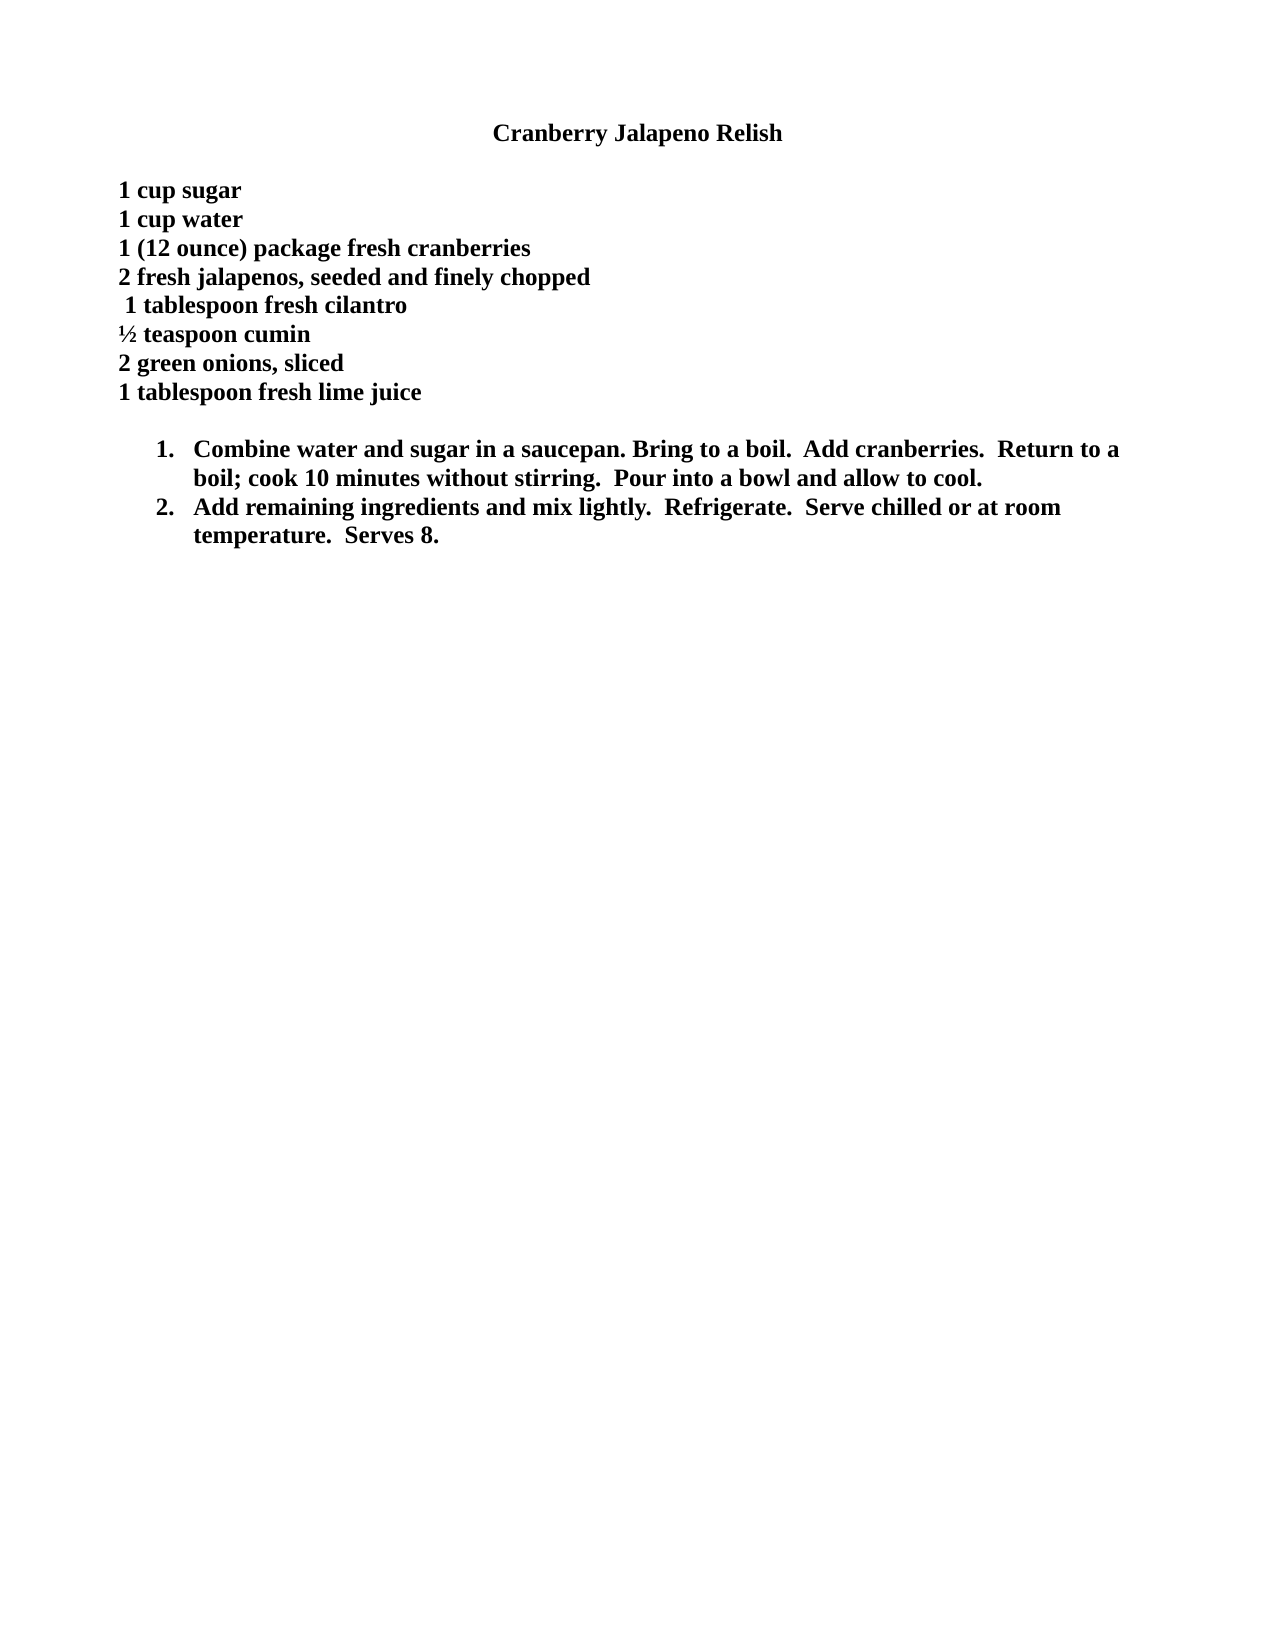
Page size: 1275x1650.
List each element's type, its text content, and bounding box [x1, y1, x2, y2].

list Add remaining ingredients and mix lightly. Refrigerate. Serve chilled or at room temperature. Serves 8. [156, 492, 1157, 549]
text 1 tablespoon fresh lime juice [118, 377, 1157, 406]
text Cranberry Jalapeno Relish [118, 118, 1157, 147]
text ½ teaspoon cumin [118, 319, 1157, 348]
text 2 green onions, sliced [118, 348, 1157, 377]
list Combine water and sugar in a saucepan. Bring to a boil. Add cranberries. Return to a boil; cook 10 minutes without stirring. Pour into a bowl and allow to cool. [156, 434, 1157, 492]
text 1 cup sugar [118, 176, 1157, 204]
text 1 cup water [118, 204, 1157, 233]
text 1 (12 ounce) package fresh cranberries [118, 233, 1157, 262]
text 1 tablespoon fresh cilantro [118, 291, 1157, 319]
text 2 fresh jalapenos, seeded and finely chopped [118, 262, 1157, 291]
